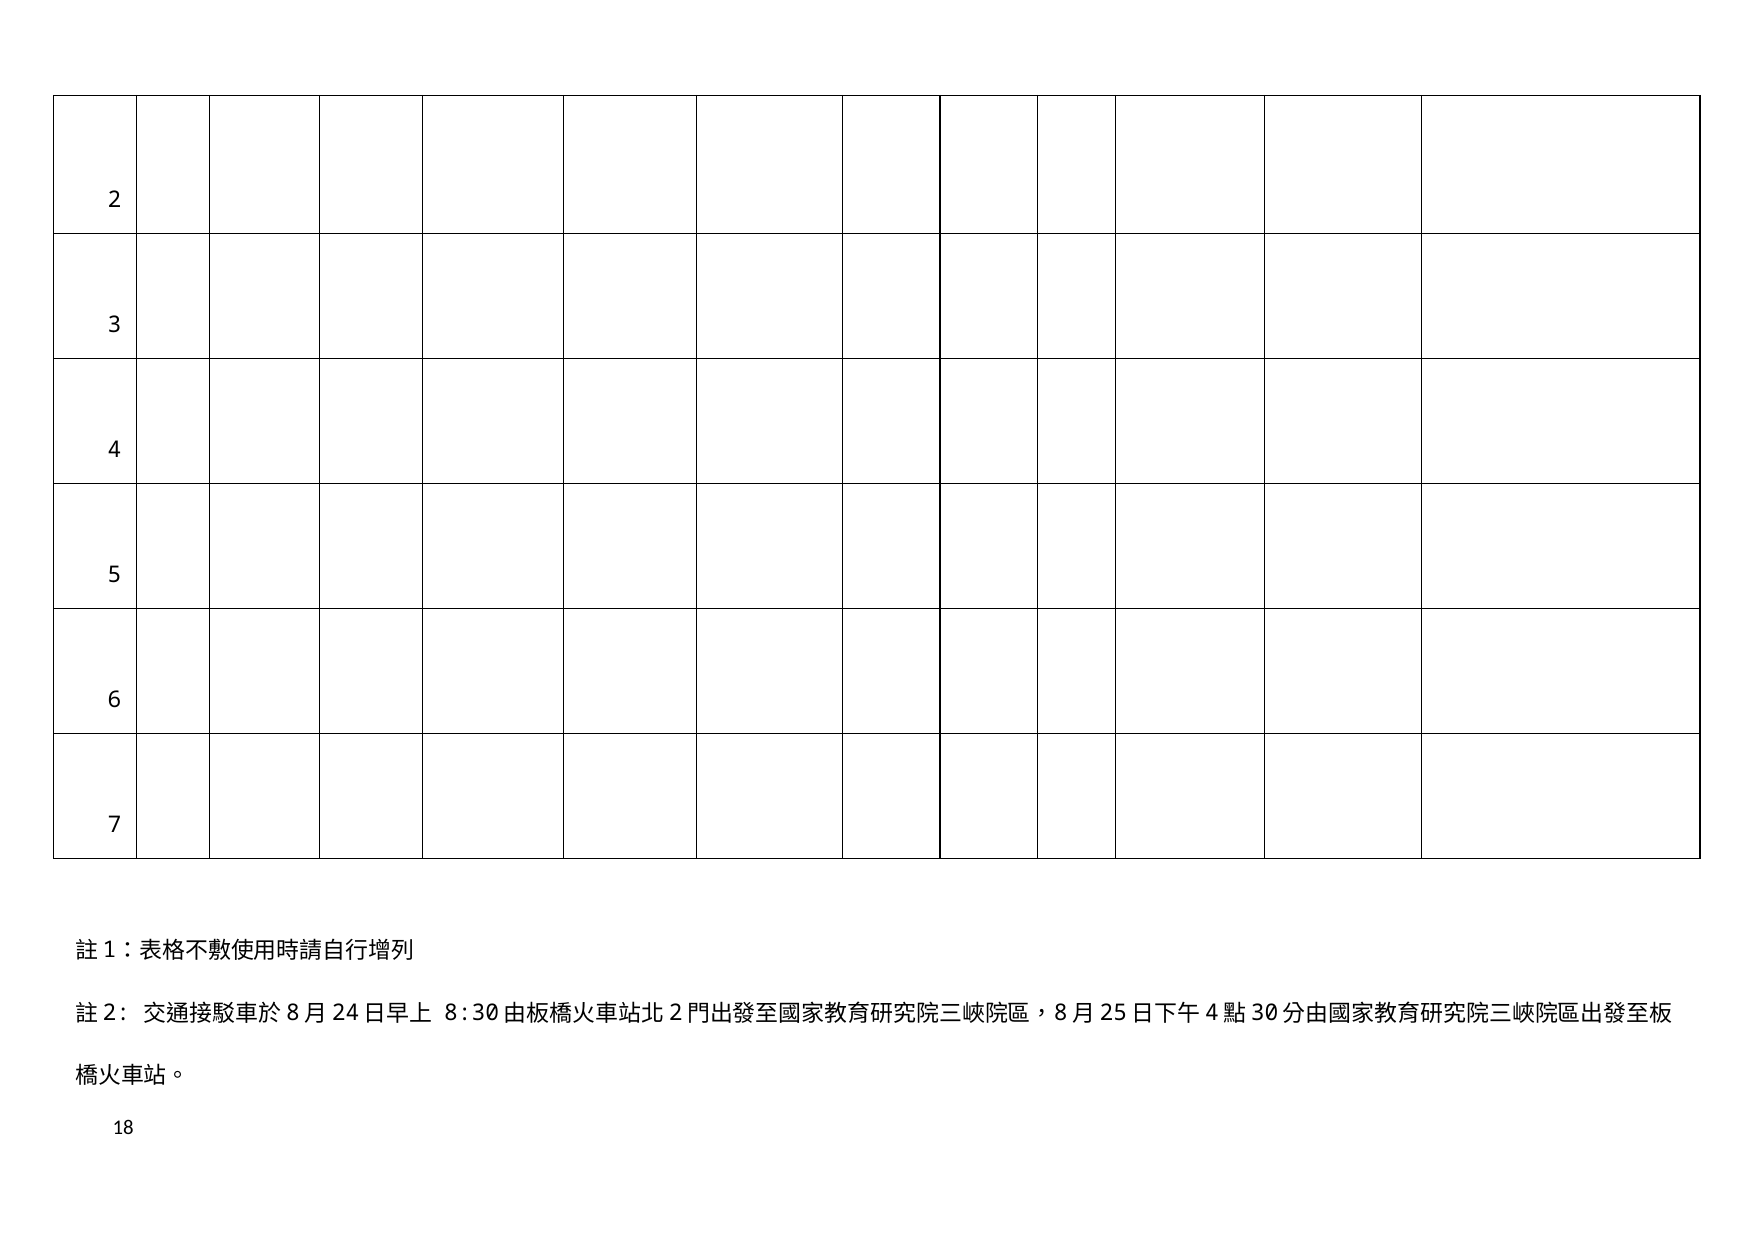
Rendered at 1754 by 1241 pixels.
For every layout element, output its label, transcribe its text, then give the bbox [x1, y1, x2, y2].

table_cell [320, 484, 422, 608]
table_cell [843, 96, 939, 233]
table_cell [1038, 96, 1115, 233]
table_cell [843, 609, 939, 733]
table_cell [1265, 234, 1421, 358]
table_cell [843, 359, 939, 483]
table_cell [1038, 734, 1115, 858]
table_cell [697, 234, 842, 358]
table_cell [941, 484, 1037, 608]
table_cell [423, 234, 563, 358]
table_cell [843, 234, 939, 358]
table_cell [941, 359, 1037, 483]
table_cell [423, 484, 563, 608]
table_cell [137, 484, 209, 608]
table_cell [941, 609, 1037, 733]
table_cell [697, 96, 842, 233]
table_cell [941, 234, 1037, 358]
table_cell [1116, 484, 1264, 608]
table_cell [137, 96, 209, 233]
table_cell [697, 734, 842, 858]
table_cell [564, 734, 696, 858]
table_cell [1038, 359, 1115, 483]
table_cell [210, 359, 319, 483]
table_cell [564, 359, 696, 483]
text 註1：表格不敷使用時請自行增列 [75, 907, 1679, 970]
table_cell [1265, 484, 1421, 608]
table_cell [1038, 484, 1115, 608]
table_cell [697, 484, 842, 608]
table_cell [1422, 234, 1699, 358]
table_cell 5 [54, 484, 136, 608]
table_cell [210, 734, 319, 858]
table_cell [1116, 734, 1264, 858]
table_cell [1265, 96, 1421, 233]
table_cell [320, 96, 422, 233]
text 註2: 交通接駁車於8月24日早上 8:30由板橋火車站北2門出發至國家教育研究院三峽院區，8月25日下午4點30分由國家教育研究院三峽院區出發至板橋火車站。 [75, 970, 1679, 1095]
table_cell [210, 96, 319, 233]
table_cell [320, 234, 422, 358]
table_cell [1038, 609, 1115, 733]
table_cell [210, 234, 319, 358]
table_cell [1265, 359, 1421, 483]
table_cell [137, 234, 209, 358]
table_cell [1422, 609, 1699, 733]
table_cell 6 [54, 609, 136, 733]
table_cell [210, 609, 319, 733]
table_cell [137, 359, 209, 483]
table_cell [1422, 359, 1699, 483]
table_cell 3 [54, 234, 136, 358]
table_cell [210, 484, 319, 608]
table_cell [423, 734, 563, 858]
table_cell 2 [54, 96, 136, 233]
table_cell [320, 734, 422, 858]
table_cell [564, 234, 696, 358]
table_cell 7 [54, 734, 136, 858]
table_cell [564, 609, 696, 733]
table_cell [1265, 734, 1421, 858]
table_cell [1116, 609, 1264, 733]
table_cell [1422, 734, 1699, 858]
table_cell [941, 96, 1037, 233]
table_cell [697, 609, 842, 733]
table_cell [1422, 484, 1699, 608]
table_cell [843, 484, 939, 608]
table_cell [1116, 96, 1264, 233]
table_cell [697, 359, 842, 483]
table_cell [423, 96, 563, 233]
table_cell [564, 96, 696, 233]
table_cell [1422, 96, 1699, 233]
table_cell [320, 609, 422, 733]
table_cell [137, 734, 209, 858]
table_cell 4 [54, 359, 136, 483]
table_cell [843, 734, 939, 858]
table_cell [423, 609, 563, 733]
table_cell [941, 734, 1037, 858]
table_cell [320, 359, 422, 483]
table_cell [1038, 234, 1115, 358]
table_cell [1265, 609, 1421, 733]
table_cell [1116, 359, 1264, 483]
table_cell [564, 484, 696, 608]
table_cell [423, 359, 563, 483]
table_cell [137, 609, 209, 733]
table_cell [1116, 234, 1264, 358]
